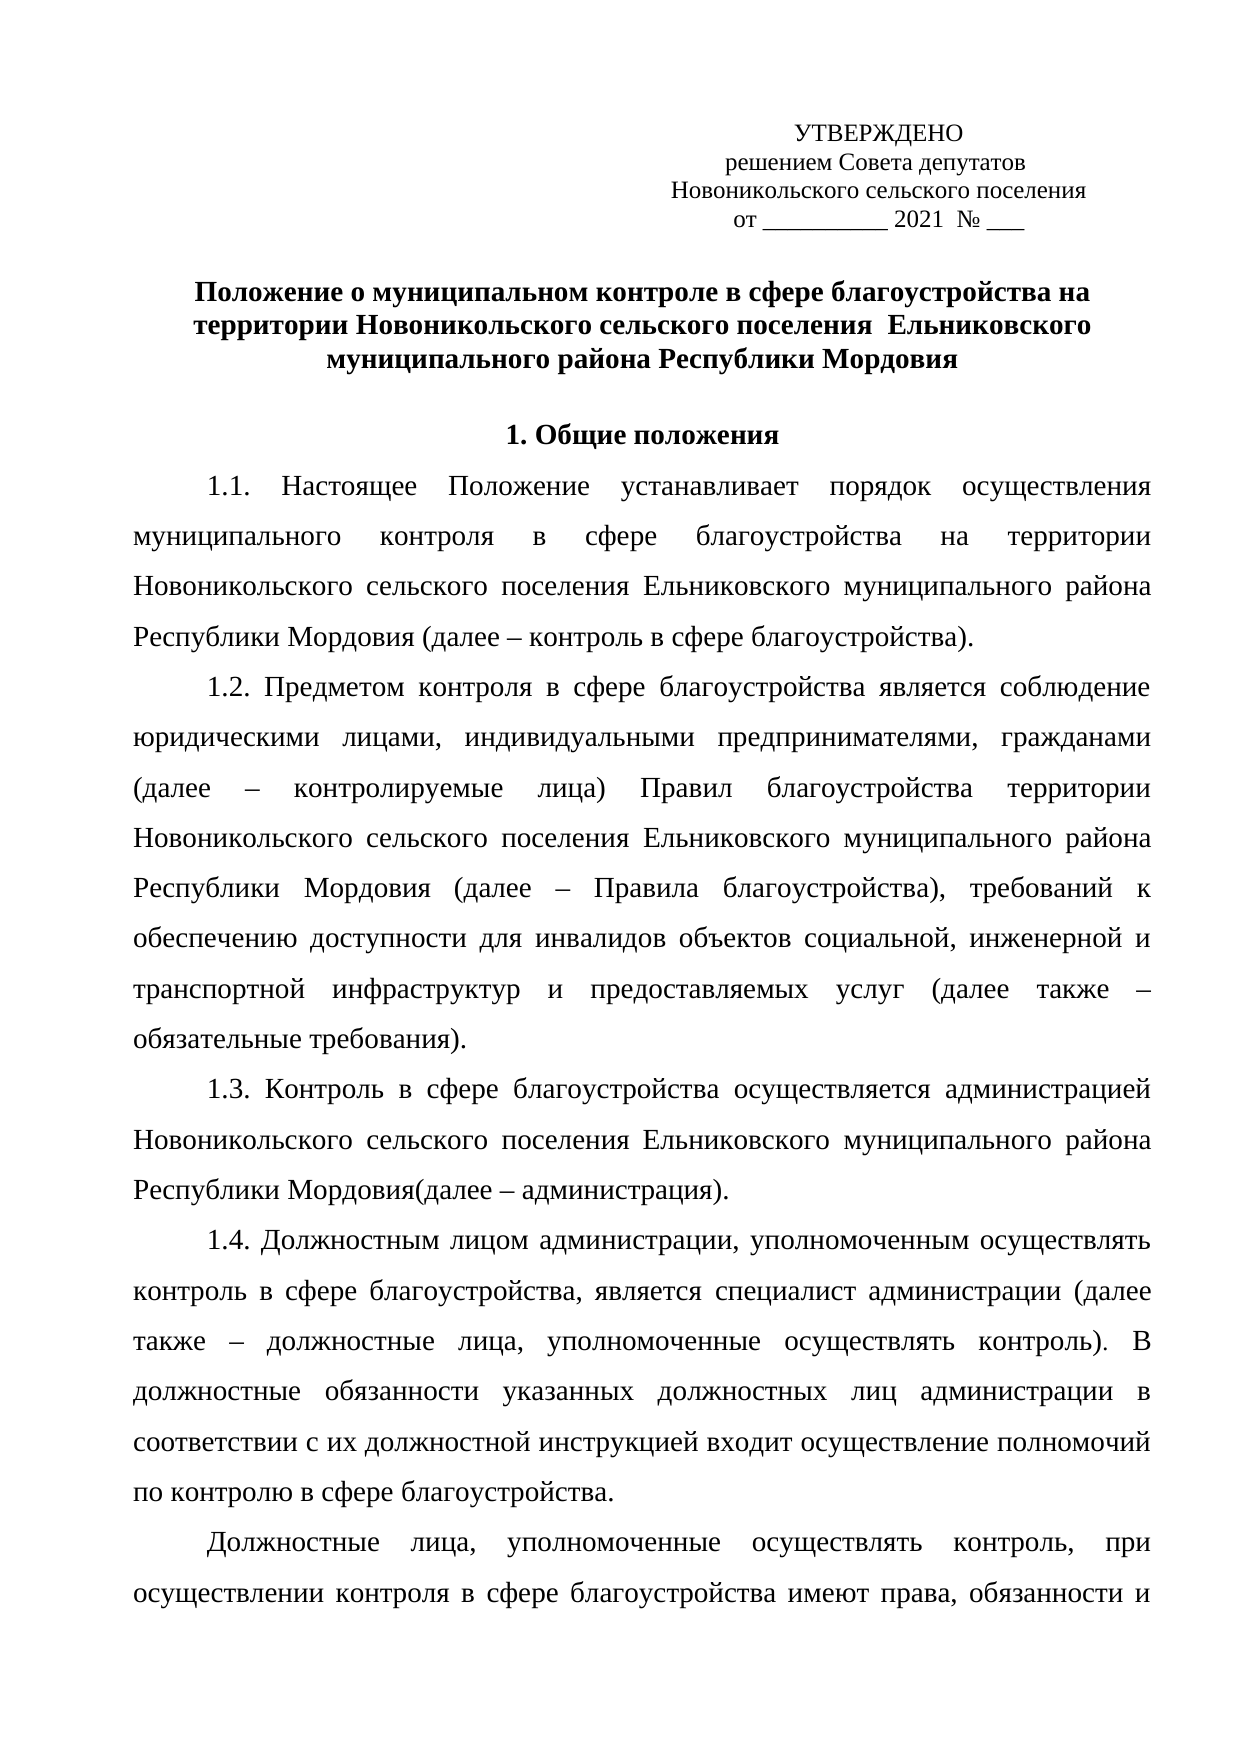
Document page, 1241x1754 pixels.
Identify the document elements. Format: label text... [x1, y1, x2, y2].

text 1. Общие положения [133, 417, 1152, 451]
text Положение о муниципальном контроле в сфере благоустройства на территории Новоникольского сельского поселения Ельниковского муниципального района Республики Мордовия [133, 274, 1152, 374]
text от __________ 2021 № ___ [605, 204, 1152, 233]
text 1.1. Настоящее Положение устанавливает порядок осуществления муниципального контроля в сфере благоустройства на территории Новоникольского сельского поселения Ельниковского муниципального района Республики Мордовия (далее – контроль в сфере благоустройства). [133, 468, 1152, 652]
text Новоникольского сельского поселения [605, 176, 1152, 204]
text 1.2. Предметом контроля в сфере благоустройства является соблюдение юридическими лицами, индивидуальными предпринимателями, гражданами (далее – контролируемые лица) Правил благоустройства территории Новоникольского сельского поселения Ельниковского муниципального района Республики Мордовия (далее – Правила благоустройства), требований к обеспечению доступности для инвалидов объектов социальной, инженерной и транспортной инфраструктур и предоставляемых услуг (далее также – обязательные требования). [133, 669, 1152, 1055]
subtitle УТВЕРЖДЕНО [605, 118, 1152, 147]
text 1.3. Контроль в сфере благоустройства осуществляется администрацией Новоникольского сельского поселения Ельниковского муниципального района Республики Мордовия(далее – администрация). [133, 1072, 1152, 1206]
text Должностные лица, уполномоченные осуществлять контроль, при осуществлении контроля в сфере благоустройства имеют права, обязанности и [133, 1524, 1152, 1608]
text решением Совета депутатов [605, 147, 1152, 176]
text 1.4. Должностным лицом администрации, уполномоченным осуществлять контроль в сфере благоустройства, является специалист администрации (далее также – должностные лица, уполномоченные осуществлять контроль). В должностные обязанности указанных должностных лиц администрации в соответствии с их должностной инструкцией входит осуществление полномочий по контролю в сфере благоустройства. [133, 1222, 1152, 1508]
